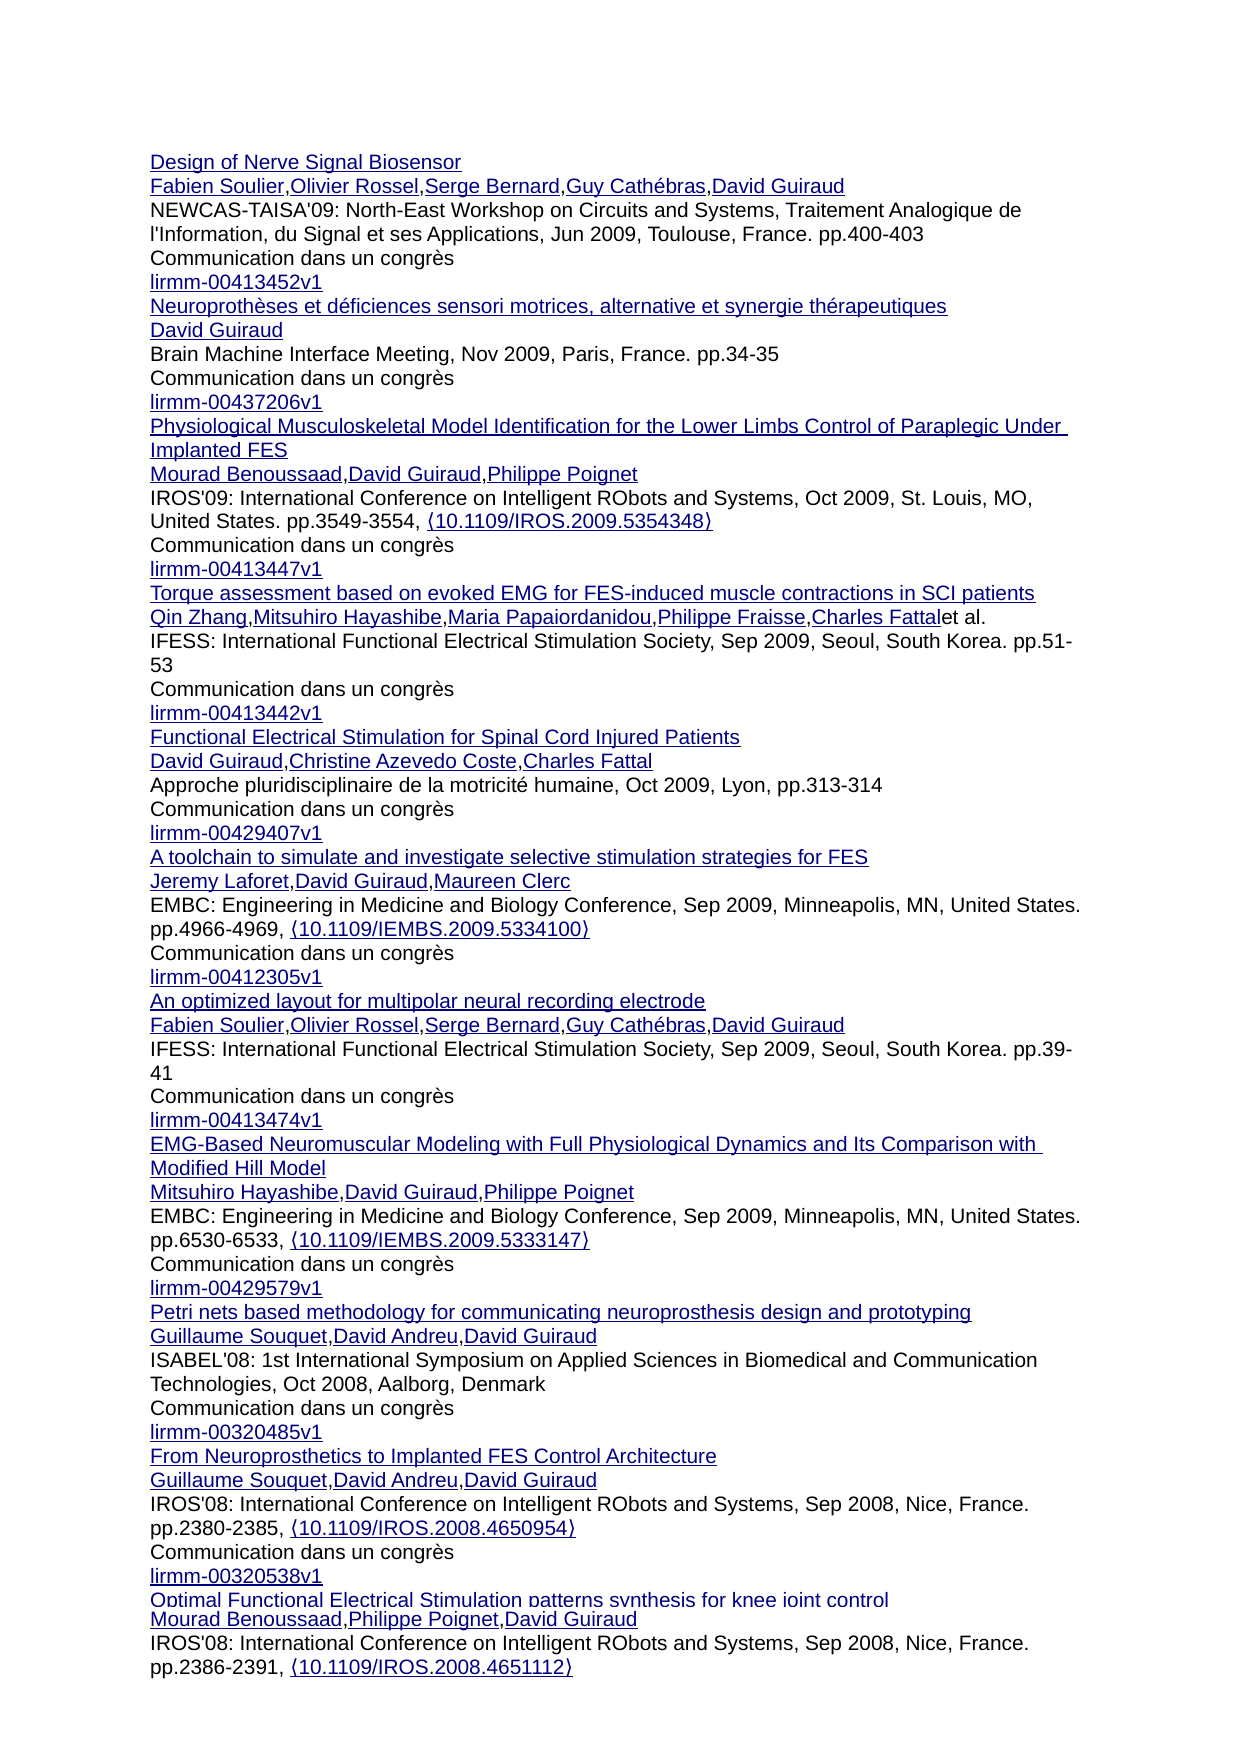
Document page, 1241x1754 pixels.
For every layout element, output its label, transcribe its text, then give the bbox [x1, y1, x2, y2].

table_cell Torque assessment based on evoked EMG for FES-induced muscle contractions in SCI patients Qin Zhang,Mitsuhiro Hayashibe,Maria Papaiordanidou,Philippe Fraisse,Charles Fattalet al. IFESS: International Functional Electrical Stimulation Society, Sep 2009, Seoul, South Korea. pp.51-53 Communication dans un congrès lirmm-00413442v1 [150, 581, 1090, 725]
table_cell Physiological Musculoskeletal Model Identification for the Lower Limbs Control of Paraplegic Under Implanted FES Mourad Benoussaad,David Guiraud,Philippe Poignet IROS'09: International Conference on Intelligent RObots and Systems, Oct 2009, St. Louis, MO, United States. pp.3549-3554, ⟨10.1109/IROS.2009.5354348⟩ Communication dans un congrès lirmm-00413447v1 [150, 414, 1090, 581]
table_cell A toolchain to simulate and investigate selective stimulation strategies for FES Jeremy Laforet,David Guiraud,Maureen Clerc EMBC: Engineering in Medicine and Biology Conference, Sep 2009, Minneapolis, MN, United States. pp.4966-4969, ⟨10.1109/IEMBS.2009.5334100⟩ Communication dans un congrès lirmm-00412305v1 [150, 845, 1090, 988]
table_cell EMG-Based Neuromuscular Modeling with Full Physiological Dynamics and Its Comparison with Modified Hill Model Mitsuhiro Hayashibe,David Guiraud,Philippe Poignet EMBC: Engineering in Medicine and Biology Conference, Sep 2009, Minneapolis, MN, United States. pp.6530-6533, ⟨10.1109/IEMBS.2009.5333147⟩ Communication dans un congrès lirmm-00429579v1 [150, 1132, 1090, 1300]
table_cell Petri nets based methodology for communicating neuroprosthesis design and prototyping Guillaume Souquet,David Andreu,David Guiraud ISABEL'08: 1st International Symposium on Applied Sciences in Biomedical and Communication Technologies, Oct 2008, Aalborg, Denmark Communication dans un congrès lirmm-00320485v1 [150, 1300, 1090, 1444]
table_cell An optimized layout for multipolar neural recording electrode Fabien Soulier,Olivier Rossel,Serge Bernard,Guy Cathébras,David Guiraud IFESS: International Functional Electrical Stimulation Society, Sep 2009, Seoul, South Korea. pp.39-41 Communication dans un congrès lirmm-00413474v1 [150, 989, 1090, 1132]
table_cell From Neuroprosthetics to Implanted FES Control Architecture Guillaume Souquet,David Andreu,David Guiraud IROS'08: International Conference on Intelligent RObots and Systems, Sep 2008, Nice, France. pp.2380-2385, ⟨10.1109/IROS.2008.4650954⟩ Communication dans un congrès lirmm-00320538v1 [150, 1444, 1090, 1587]
table_cell Optimal Functional Electrical Stimulation patterns synthesis for knee joint control Mourad Benoussaad,Philippe Poignet,David Guiraud IROS'08: International Conference on Intelligent RObots and Systems, Sep 2008, Nice, France. pp.2386-2391, ⟨10.1109/IROS.2008.4651112⟩ [150, 1588, 1090, 1679]
table_cell Neuroprothèses et déficiences sensori motrices, alternative et synergie thérapeutiques David Guiraud Brain Machine Interface Meeting, Nov 2009, Paris, France. pp.34-35 Communication dans un congrès lirmm-00437206v1 [150, 294, 1090, 413]
table_cell Design of Nerve Signal Biosensor Fabien Soulier,Olivier Rossel,Serge Bernard,Guy Cathébras,David Guiraud NEWCAS-TAISA'09: North-East Workshop on Circuits and Systems, Traitement Analogique de l'Information, du Signal et ses Applications, Jun 2009, Toulouse, France. pp.400-403 Communication dans un congrès lirmm-00413452v1 [150, 150, 1090, 294]
table_cell Functional Electrical Stimulation for Spinal Cord Injured Patients David Guiraud,Christine Azevedo Coste,Charles Fattal Approche pluridisciplinaire de la motricité humaine, Oct 2009, Lyon, pp.313-314 Communication dans un congrès lirmm-00429407v1 [150, 725, 1090, 845]
